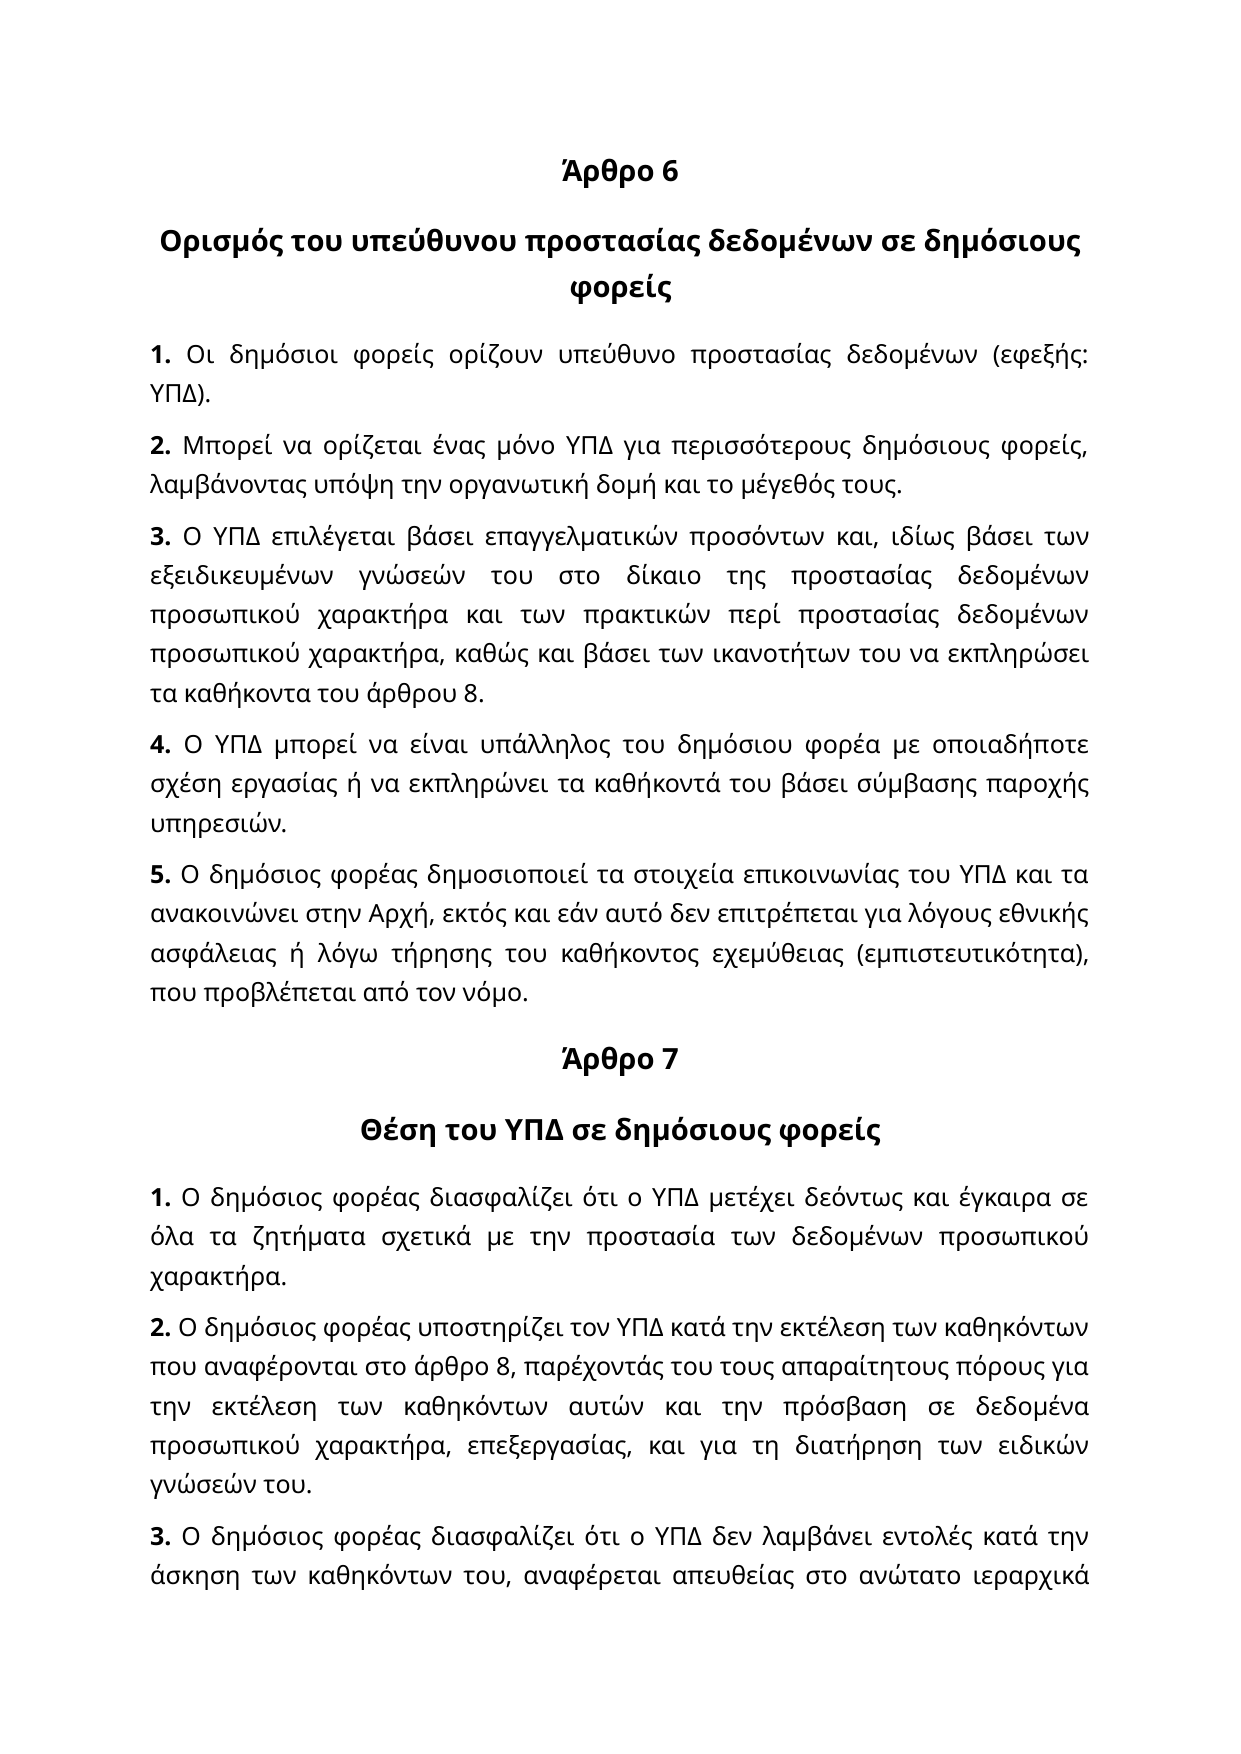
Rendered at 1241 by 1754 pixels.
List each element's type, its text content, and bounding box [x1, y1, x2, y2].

text 1. Ο δημόσιος φορέας διασφαλίζει ότι ο ΥΠΔ μετέχει δεόντως και έγκαιρα σε όλα τα ζητήματα σχετικά με την προστασία των δεδομένων προσωπικού χαρακτήρα. [150, 1180, 1090, 1292]
text 2. Ο δημόσιος φορέας υποστηρίζει τον ΥΠΔ κατά την εκτέλεση των καθηκόντων που αναφέρονται στο άρθρο 8, παρέχοντάς του τους απαραίτητους πόρους για την εκτέλεση των καθηκόντων αυτών και την πρόσβαση σε δεδομένα προσωπικού χαρακτήρα, επεξεργασίας, και για τη διατήρηση των ειδικών γνώσεών του. [150, 1310, 1090, 1501]
subtitle Θέση του ΥΠΔ σε δημόσιους φορείς [150, 1109, 1090, 1149]
text 4. Ο ΥΠΔ μπορεί να είναι υπάλληλος του δημόσιου φορέα με οποιαδήποτε σχέση εργασίας ή να εκπληρώνει τα καθήκοντά του βάσει σύμβασης παροχής υπηρεσιών. [150, 727, 1090, 839]
text 5. Ο δημόσιος φορέας δημοσιοποιεί τα στοιχεία επικοινωνίας του ΥΠΔ και τα ανακοινώνει στην Αρχή, εκτός και εάν αυτό δεν επιτρέπεται για λόγους εθνικής ασφάλειας ή λόγω τήρησης του καθήκοντος εχεμύθειας (εμπιστευτικότητα), που προβλέπεται από τον νόμο. [150, 857, 1090, 1008]
subtitle Ορισμός του υπεύθυνου προστασίας δεδομένων σε δημόσιους φορείς [150, 221, 1090, 306]
text 1. Οι δημόσιοι φορείς ορίζουν υπεύθυνο προστασίας δεδομένων (εφεξής: ΥΠΔ). [150, 337, 1090, 410]
subtitle Άρθρο 7 [150, 1038, 1090, 1078]
subtitle Άρθρο 6 [150, 150, 1090, 190]
text 2. Μπορεί να ορίζεται ένας μόνο ΥΠΔ για περισσότερους δημόσιους φορείς, λαμβάνοντας υπόψη την οργανωτική δομή και το μέγεθός τους. [150, 428, 1090, 501]
text 3. Ο ΥΠΔ επιλέγεται βάσει επαγγελματικών προσόντων και, ιδίως βάσει των εξειδικευμένων γνώσεών του στο δίκαιο της προστασίας δεδομένων προσωπικού χαρακτήρα και των πρακτικών περί προστασίας δεδομένων προσωπικού χαρακτήρα, καθώς και βάσει των ικανοτήτων του να εκπληρώσει τα καθήκοντα του άρθρου 8. [150, 518, 1090, 709]
text 3. Ο δημόσιος φορέας διασφαλίζει ότι ο ΥΠΔ δεν λαμβάνει εντολές κατά την άσκηση των καθηκόντων του, αναφέρεται απευθείας στο ανώτατο ιεραρχικά [150, 1518, 1090, 1591]
